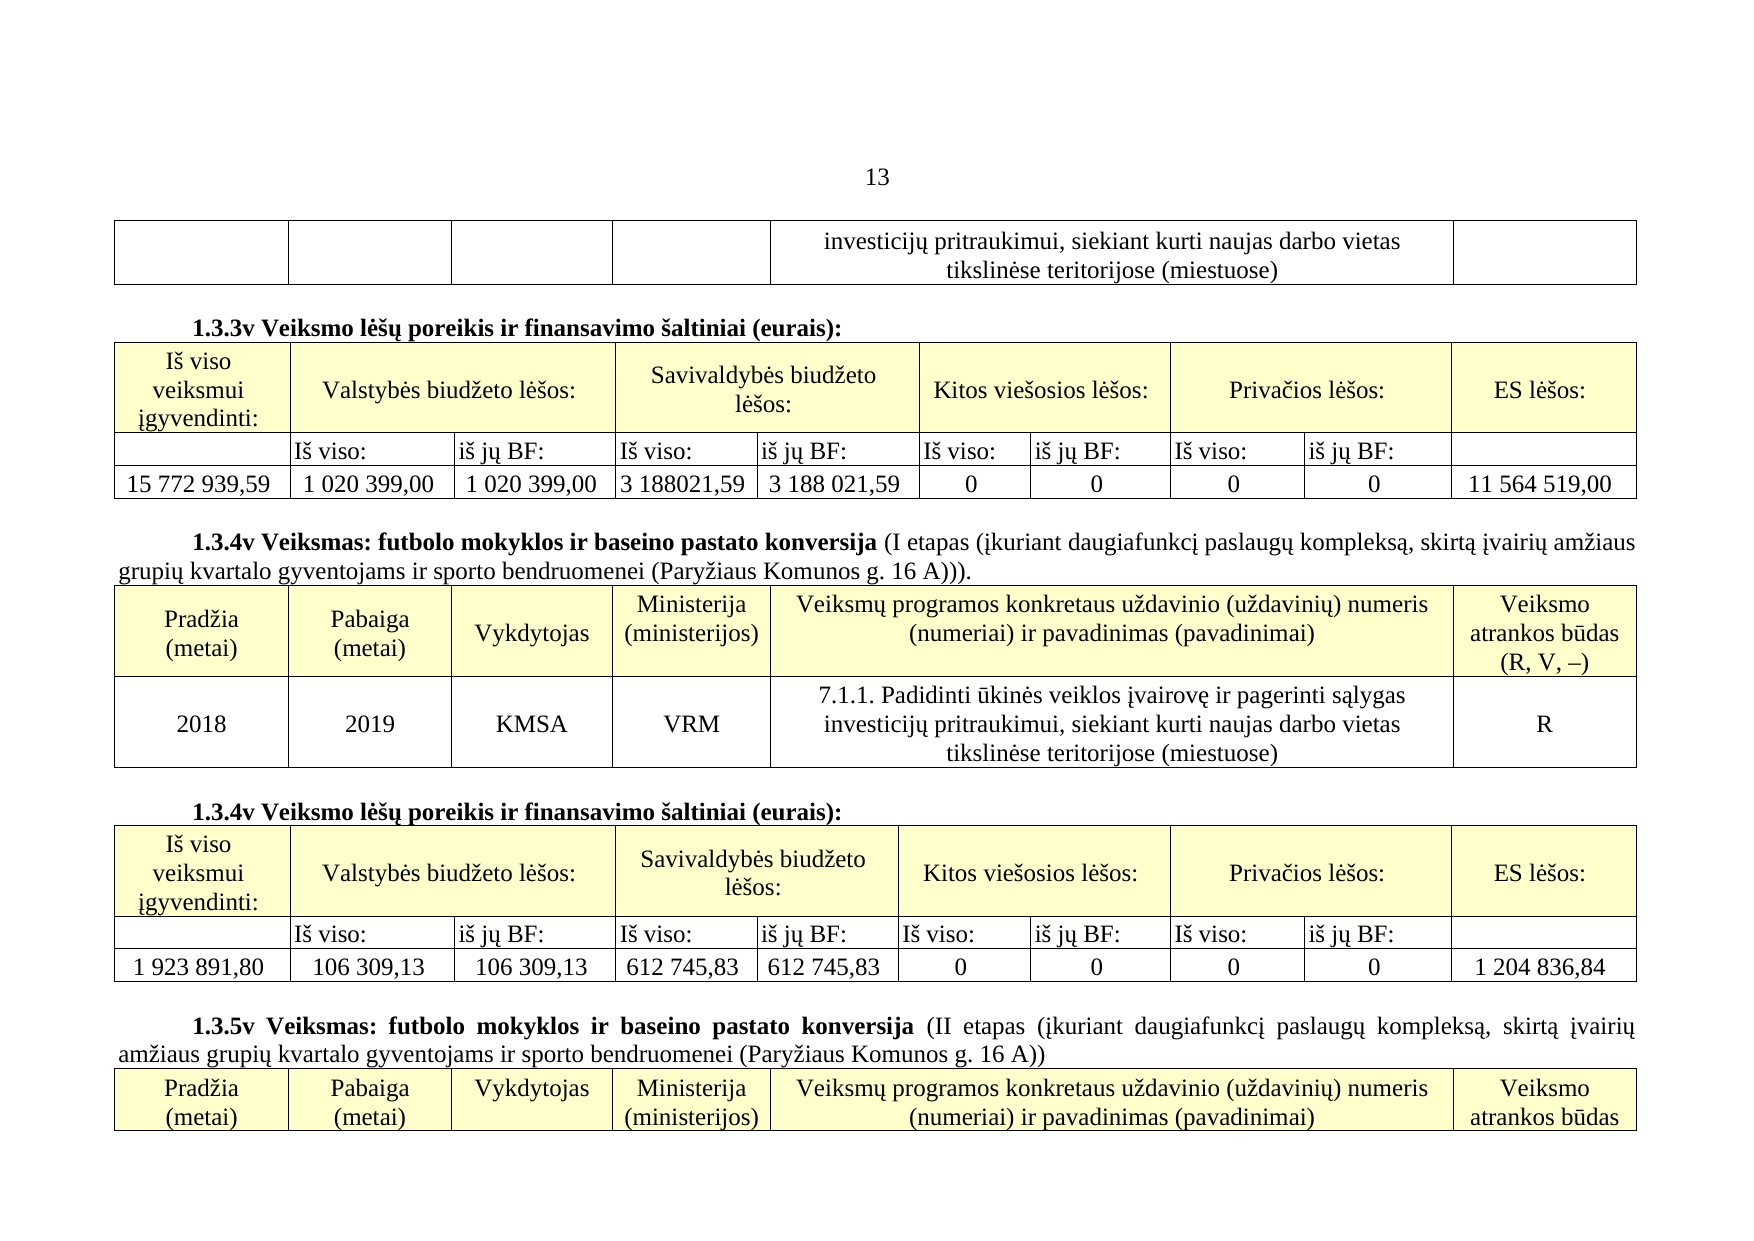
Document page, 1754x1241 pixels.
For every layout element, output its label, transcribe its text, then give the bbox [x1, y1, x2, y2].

table_cell iš jų BF: [1031, 433, 1170, 465]
table_header Privačios lėšos: [1171, 826, 1451, 916]
table_cell Iš viso: [616, 433, 757, 465]
table_cell 0 [1171, 949, 1304, 981]
table_cell 0 [1305, 949, 1451, 981]
table_header Pradžia (metai) [115, 586, 288, 676]
table_cell 1 204 836,84 [1452, 949, 1636, 981]
table_cell 612 745,83 [758, 949, 898, 981]
table_header Privačios lėšos: [1171, 343, 1451, 432]
table_cell iš jų BF: [758, 917, 898, 948]
table_cell [1452, 917, 1636, 948]
table_header Savivaldybės biudžeto lėšos: [616, 826, 898, 916]
table_cell [289, 221, 451, 283]
table_cell VRM [613, 677, 770, 767]
table_header Valstybės biudžeto lėšos: [291, 826, 615, 916]
table_cell Iš viso: [920, 433, 1030, 465]
table_header Ministerija (ministerijos) [613, 586, 770, 676]
table_cell iš jų BF: [1031, 917, 1170, 948]
table_cell 3 188 021,59 [758, 466, 919, 498]
table_header Savivaldybės biudžeto lėšos: [616, 343, 919, 432]
table_cell investicijų pritraukimui, siekiant kurti naujas darbo vietas tikslinėse teritorijose (miestuose) [771, 221, 1453, 283]
table_cell Iš viso: [1171, 433, 1304, 465]
table_cell [115, 433, 290, 465]
table_cell [1452, 433, 1636, 465]
table_cell iš jų BF: [1305, 433, 1451, 465]
table_cell 11 564 519,00 [1452, 466, 1636, 498]
table_header ES lėšos: [1452, 343, 1636, 432]
table_cell 1 923 891,80 [115, 949, 290, 981]
text 1.3.3v Veiksmo lėšų poreikis ir finansavimo šaltiniai (eurais): [118, 313, 1636, 342]
table_cell 15 772 939,59 [115, 466, 290, 498]
table_cell 0 [1031, 466, 1170, 498]
table_cell 1 020 399,00 [455, 466, 615, 498]
table_header Vykdytojas [452, 586, 612, 676]
table_header Kitos viešosios lėšos: [899, 826, 1170, 916]
table_cell 106 309,13 [291, 949, 454, 981]
table_cell 3 188021,59 [616, 466, 757, 498]
table_header Veiksmų programos konkretaus uždavinio (uždavinių) numeris (numeriai) ir pavadinimas (pavadinimai) [771, 586, 1453, 676]
table_cell [452, 221, 612, 283]
table_cell iš jų BF: [455, 433, 615, 465]
table_header Pabaiga (metai) [289, 586, 451, 676]
table_cell 0 [1171, 466, 1304, 498]
table_cell Iš viso: [616, 917, 757, 948]
table_cell R [1454, 677, 1636, 767]
table_cell iš jų BF: [455, 917, 615, 948]
table_cell 1 020 399,00 [291, 466, 454, 498]
table_cell [115, 917, 290, 948]
table_cell 0 [920, 466, 1030, 498]
table_header Iš viso veiksmui įgyvendinti: [115, 343, 290, 432]
table_header Ministerija (ministerijos) [613, 1069, 770, 1130]
table_cell Iš viso: [899, 917, 1030, 948]
table_header Iš viso veiksmui įgyvendinti: [115, 826, 290, 916]
table_cell 7.1.1. Padidinti ūkinės veiklos įvairovę ir pagerinti sąlygas investicijų pritraukimui, siekiant kurti naujas darbo vietas tikslinėse teritorijose (miestuose) [771, 677, 1453, 767]
table_cell [115, 221, 288, 283]
table_cell Iš viso: [1171, 917, 1304, 948]
table_header Veiksmo atrankos būdas [1454, 1069, 1636, 1130]
text 1.3.4v Veiksmo lėšų poreikis ir finansavimo šaltiniai (eurais): [118, 797, 1636, 825]
table_header Valstybės biudžeto lėšos: [291, 343, 615, 432]
table_header Pabaiga (metai) [289, 1069, 451, 1130]
table_cell 0 [1305, 466, 1451, 498]
table_cell 0 [1031, 949, 1170, 981]
table_cell [1454, 221, 1636, 283]
table_header Veiksmo atrankos būdas (R, V, –) [1454, 586, 1636, 676]
table_cell 2018 [115, 677, 288, 767]
table_cell Iš viso: [291, 433, 454, 465]
table_header ES lėšos: [1452, 826, 1636, 916]
table_header Veiksmų programos konkretaus uždavinio (uždavinių) numeris (numeriai) ir pavadinimas (pavadinimai) [771, 1069, 1453, 1130]
text 1.3.5v Veiksmas: futbolo mokyklos ir baseino pastato konversija (II etapas (įkuriant daugiafunkcį paslaugų kompleksą, skirtą įvairių amžiaus grupių kvartalo gyventojams ir sporto bendruomenei (Paryžiaus Komunos g. 16 A)) [118, 1011, 1636, 1068]
table_header Pradžia (metai) [115, 1069, 288, 1130]
table_cell [613, 221, 770, 283]
table_header Vykdytojas [452, 1069, 612, 1130]
text 1.3.4v Veiksmas: futbolo mokyklos ir baseino pastato konversija (I etapas (įkuriant daugiafunkcį paslaugų kompleksą, skirtą įvairių amžiaus grupių kvartalo gyventojams ir sporto bendruomenei (Paryžiaus Komunos g. 16 A))). [118, 527, 1636, 585]
table_header Kitos viešosios lėšos: [920, 343, 1170, 432]
table_cell 2019 [289, 677, 451, 767]
table_cell KMSA [452, 677, 612, 767]
table_cell 612 745,83 [616, 949, 757, 981]
table_cell iš jų BF: [758, 433, 919, 465]
table_cell iš jų BF: [1305, 917, 1451, 948]
table_cell Iš viso: [291, 917, 454, 948]
table_cell 0 [899, 949, 1030, 981]
table_cell 106 309,13 [455, 949, 615, 981]
